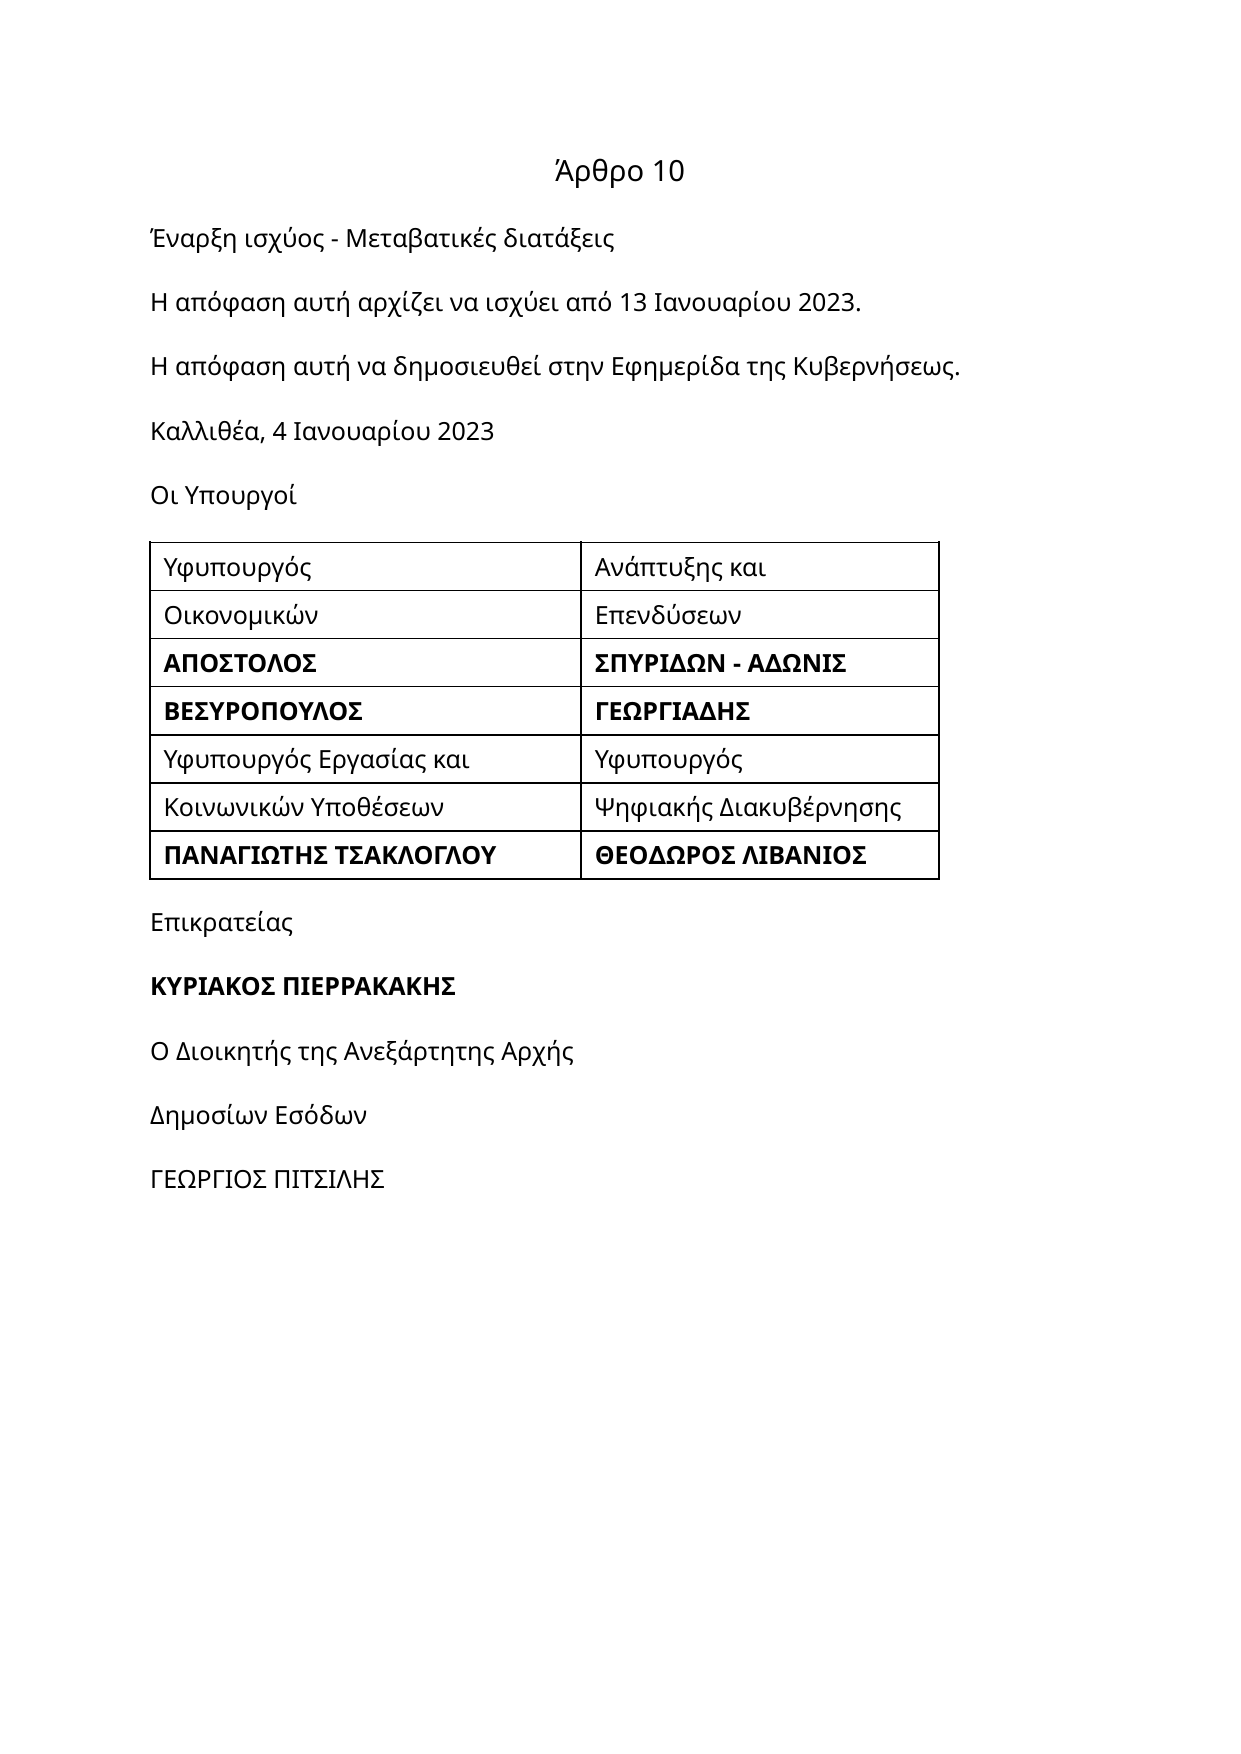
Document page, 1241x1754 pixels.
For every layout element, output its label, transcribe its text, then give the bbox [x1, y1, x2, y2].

text Η απόφαση αυτή αρχίζει να ισχύει από 13 Ιανουαρίου 2023. [150, 285, 1090, 319]
text Οι Υπουργοί [150, 477, 1090, 511]
table_header Υφυπουργός [151, 543, 580, 589]
table_cell ΓΕΩΡΓΙΑ∆ΗΣ [582, 687, 938, 734]
table_cell ΘΕΟ∆ΩΡΟΣ ΛΙΒΑΝΙΟΣ [582, 832, 938, 878]
text Έναρξη ισχύος - Μεταβατικές διατάξεις [150, 221, 1090, 255]
text Καλλιθέα, 4 Ιανουαρίου 2023 [150, 413, 1090, 447]
text Δημοσίων Εσόδων [150, 1097, 1090, 1131]
table_cell Οικονομικών [151, 591, 580, 638]
table_cell ΠΑΝΑΓΙΩΤΗΣ ΤΣΑΚΛΟΓΛΟΥ [151, 832, 580, 878]
table_cell Υφυπουργός [582, 736, 938, 782]
table_cell Κοινωνικών Υποθέσεων [151, 784, 580, 830]
table_cell Επενδύσεων [582, 591, 938, 638]
table_cell Ψηφιακής Διακυβέρνησης [582, 784, 938, 830]
table_cell ΑΠΟΣΤΟΛΟΣ [151, 639, 580, 686]
table_cell ΣΠΥΡΙ∆ΩΝ - Α∆ΩΝΙΣ [582, 639, 938, 686]
text ΓΕΩΡΓΙΟΣ ΠΙΤΣΙΛΗΣ [150, 1162, 1090, 1196]
text Επικρατείας [150, 905, 1090, 939]
table_header Ανάπτυξης και [582, 543, 938, 589]
text Η απόφαση αυτή να δημοσιευθεί στην Εφημερίδα της Κυβερνήσεως. [150, 349, 1090, 383]
text ΚΥΡΙΑΚΟΣ ΠΙΕΡΡΑΚΑΚΗΣ [150, 969, 1090, 1003]
table_cell Υφυπουργός Εργασίας και [151, 736, 580, 782]
table_cell ΒΕΣΥΡΟΠΟΥΛΟΣ [151, 687, 580, 734]
text Ο Διοικητής της Ανεξάρτητης Αρχής [150, 1033, 1090, 1067]
subtitle Άρθρο 10 [150, 150, 1090, 190]
